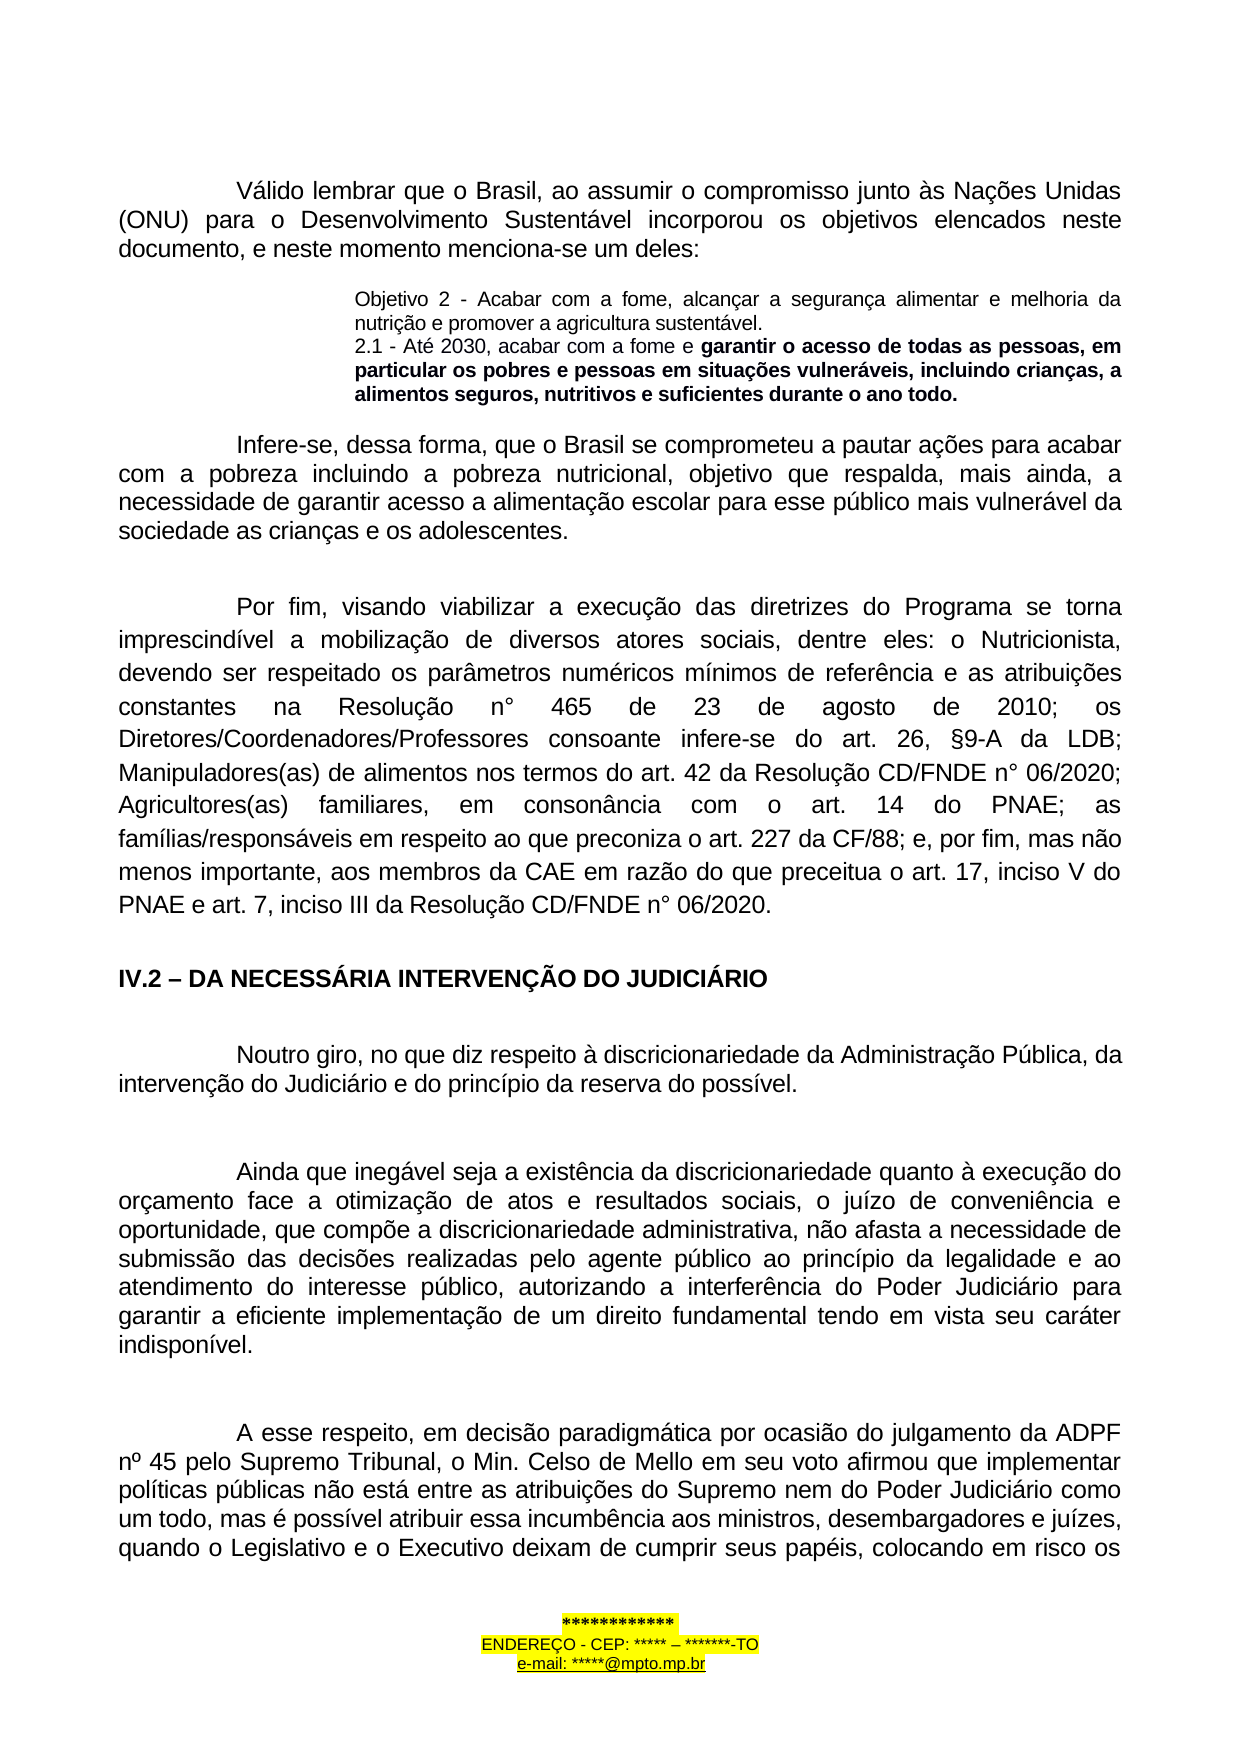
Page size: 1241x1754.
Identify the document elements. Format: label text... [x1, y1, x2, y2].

text Objetivo 2 - Acabar com a fome, alcançar a segurança alimentar e melhoria da nutrição e promover a agricultura sustentável. [354, 286, 1122, 334]
text Ainda que inegável seja a existência da discricionariedade quanto à execução do orçamento face a otimização de atos e resultados sociais, o juízo de conveniência e oportunidade, que compõe a discricionariedade administrativa, não afasta a necessidade de submissão das decisões realizadas pelo agente público ao princípio da legalidade e ao atendimento do interesse público, autorizando a interferência do Poder Judiciário para garantir a eficiente implementação de um direito fundamental tendo em vista seu caráter indisponível. [118, 1157, 1122, 1358]
text A esse respeito, em decisão paradigmática por ocasião do julgamento da ADPF nº 45 pelo Supremo Tribunal, o Min. Celso de Mello em seu voto afirmou que implementar políticas públicas não está entre as atribuições do Supremo nem do Poder Judiciário como um todo, mas é possível atribuir essa incumbência aos ministros, desembargadores e juízes, quando o Legislativo e o Executivo deixam de cumprir seus papéis, colocando em risco os [118, 1418, 1122, 1562]
text Infere-se, dessa forma, que o Brasil se comprometeu a pautar ações para acabar com a pobreza incluindo a pobreza nutricional, objetivo que respalda, mais ainda, a necessidade de garantir acesso a alimentação escolar para esse público mais vulnerável da sociedade as crianças e os adolescentes. [118, 430, 1122, 545]
text IV.2 – DA NECESSÁRIA INTERVENÇÃO DO JUDICIÁRIO [118, 964, 1122, 993]
text Válido lembrar que o Brasil, ao assumir o compromisso junto às Nações Unidas (ONU) para o Desenvolvimento Sustentável incorporou os objetivos elencados neste documento, e neste momento menciona-se um deles: [118, 176, 1122, 263]
text 2.1 - Até 2030, acabar com a fome e garantir o acesso de todas as pessoas, em particular os pobres e pessoas em situações vulneráveis, incluindo crianças, a alimentos seguros, nutritivos e suficientes durante o ano todo. [354, 334, 1122, 406]
text Noutro giro, no que diz respeito à discricionariedade da Administração Pública, da intervenção do Judiciário e do princípio da reserva do possível. [118, 1040, 1122, 1098]
text Por fim, visando viabilizar a execução das diretrizes do Programa se torna imprescindível a mobilização de diversos atores sociais, dentre eles: o Nutricionista, devendo ser respeitado os parâmetros numéricos mínimos de referência e as atribuições constantes na Resolução n° 465 de 23 de agosto de 2010; os Diretores/Coordenadores/Professores consoante infere-se do art. 26, §9-A da LDB; Manipuladores(as) de alimentos nos termos do art. 42 da Resolução CD/FNDE n° 06/2020; Agricultores(as) familiares, em consonância com o art. 14 do PNAE; as famílias/responsáveis em respeito ao que preconiza o art. 227 da CF/88; e, por fim, mas não menos importante, aos membros da CAE em razão do que preceitua o art. 17, inciso V do PNAE e art. 7, inciso III da Resolução CD/FNDE n° 06/2020. [118, 592, 1122, 918]
